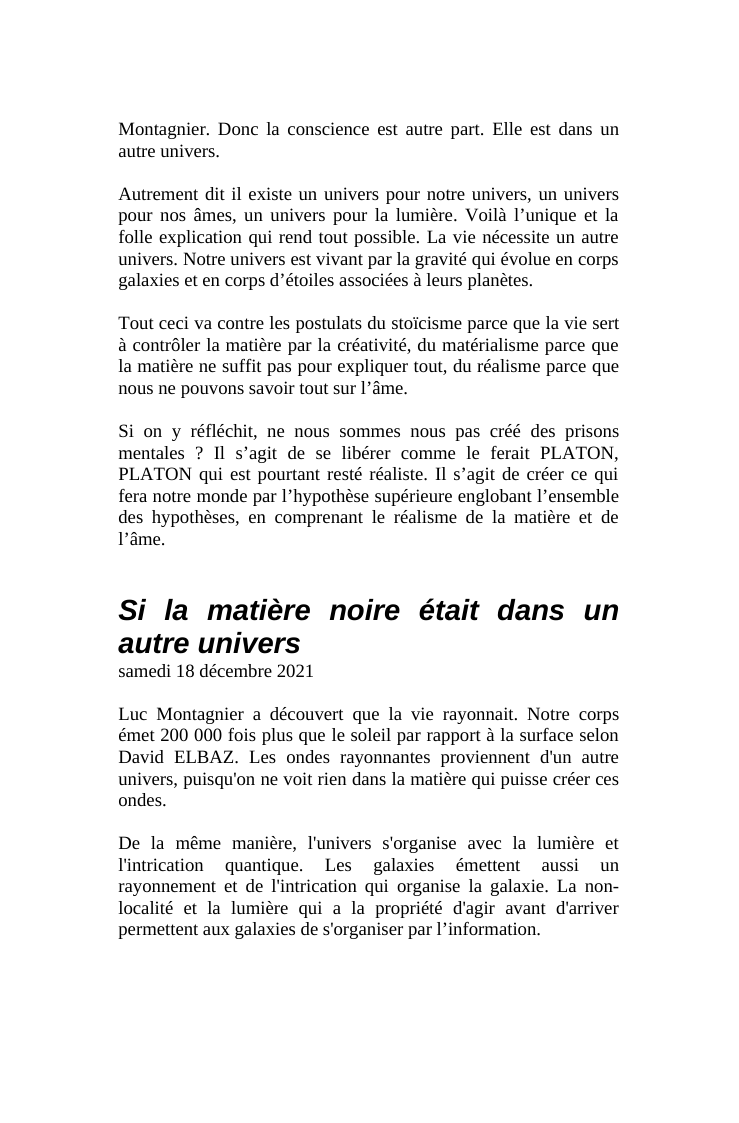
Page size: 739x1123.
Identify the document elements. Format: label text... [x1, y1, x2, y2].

text De la même manière, l'univers s'organise avec la lumière et l'intrication quantique. Les galaxies émettent aussi un rayonnement et de l'intrication qui organise la galaxie. La non-localité et la lumière qui a la propriété d'agir avant d'arriver permettent aux galaxies de s'organiser par l’information. [118, 832, 620, 940]
text Si on y réfléchit, ne nous sommes nous pas créé des prisons mentales ? Il s’agit de se libérer comme le ferait PLATON, PLATON qui est pourtant resté réaliste. Il s’agit de créer ce qui fera notre monde par l’hypothèse supérieure englobant l’ensemble des hypothèses, en comprenant le réalisme de la matière et de l’âme. [118, 420, 620, 549]
text Autrement dit il existe un univers pour notre univers, un univers pour nos âmes, un univers pour la lumière. Voilà l’unique et la folle explication qui rend tout possible. La vie nécessite un autre univers. Notre univers est vivant par la gravité qui évolue en corps galaxies et en corps d’étoiles associées à leurs planètes. [118, 183, 620, 291]
subtitle Si la matière noire était dans un autre univers [118, 592, 620, 659]
text Luc Montagnier a découvert que la vie rayonnait. Notre corps émet 200 000 fois plus que le soleil par rapport à la surface selon David ELBAZ. Les ondes rayonnantes proviennent d'un autre univers, puisqu'on ne voit rien dans la matière qui puisse créer ces ondes. [118, 703, 620, 811]
text Tout ceci va contre les postulats du stoïcisme parce que la vie sert à contrôler la matière par la créativité, du matérialisme parce que la matière ne suffit pas pour expliquer tout, du réalisme parce que nous ne pouvons savoir tout sur l’âme. [118, 312, 620, 398]
text samedi 18 décembre 2021 [118, 659, 620, 681]
text Montagnier. Donc la conscience est autre part. Elle est dans un autre univers. [118, 118, 620, 161]
